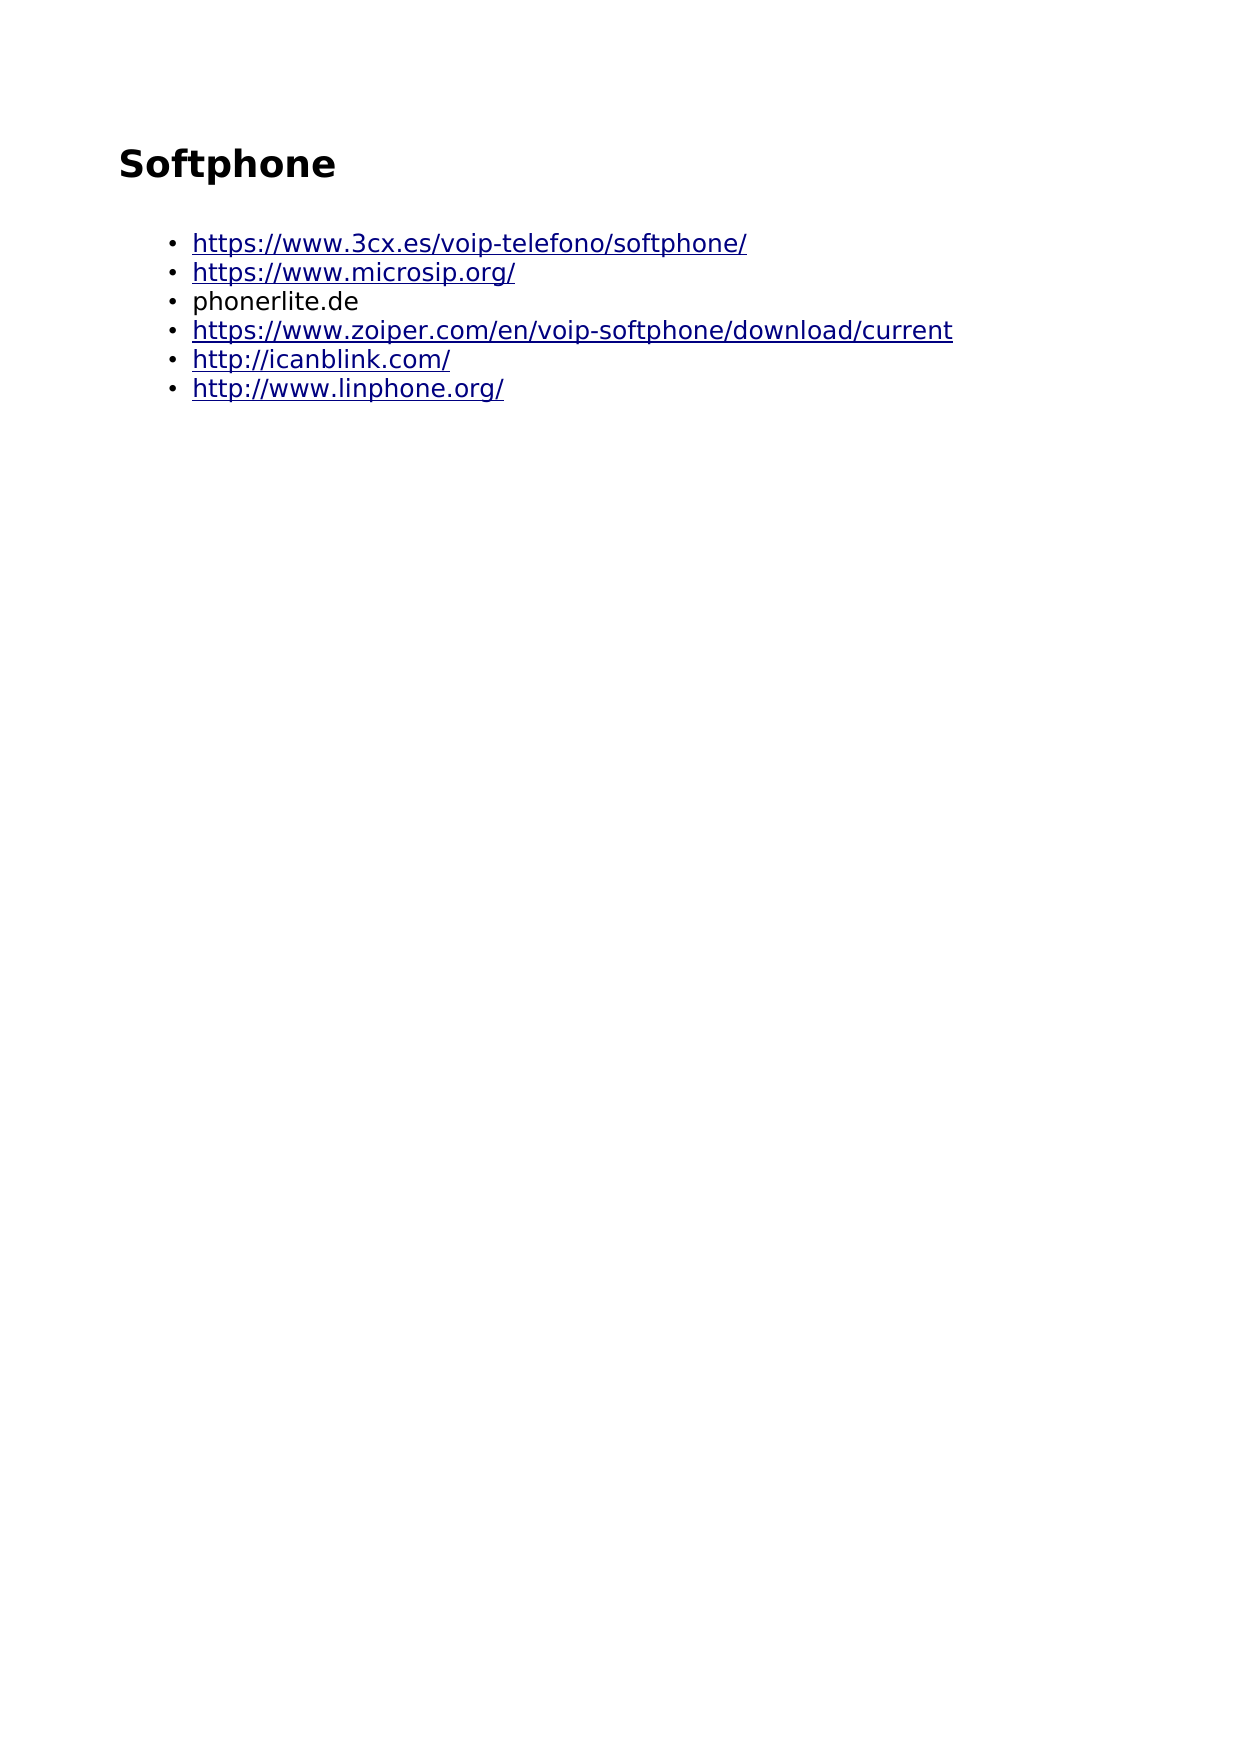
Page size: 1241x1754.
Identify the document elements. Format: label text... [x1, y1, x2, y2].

list https://www.microsip.org/ [177, 258, 1122, 287]
subtitle Softphone [118, 143, 1122, 187]
list http://icanblink.com/ [177, 345, 1122, 374]
list https://www.3cx.es/voip-telefono/softphone/ [177, 229, 1122, 258]
list phonerlite.de [177, 287, 1122, 316]
list http://www.linphone.org/ [177, 374, 1122, 404]
list https://www.zoiper.com/en/voip-softphone/download/current [177, 316, 1122, 345]
